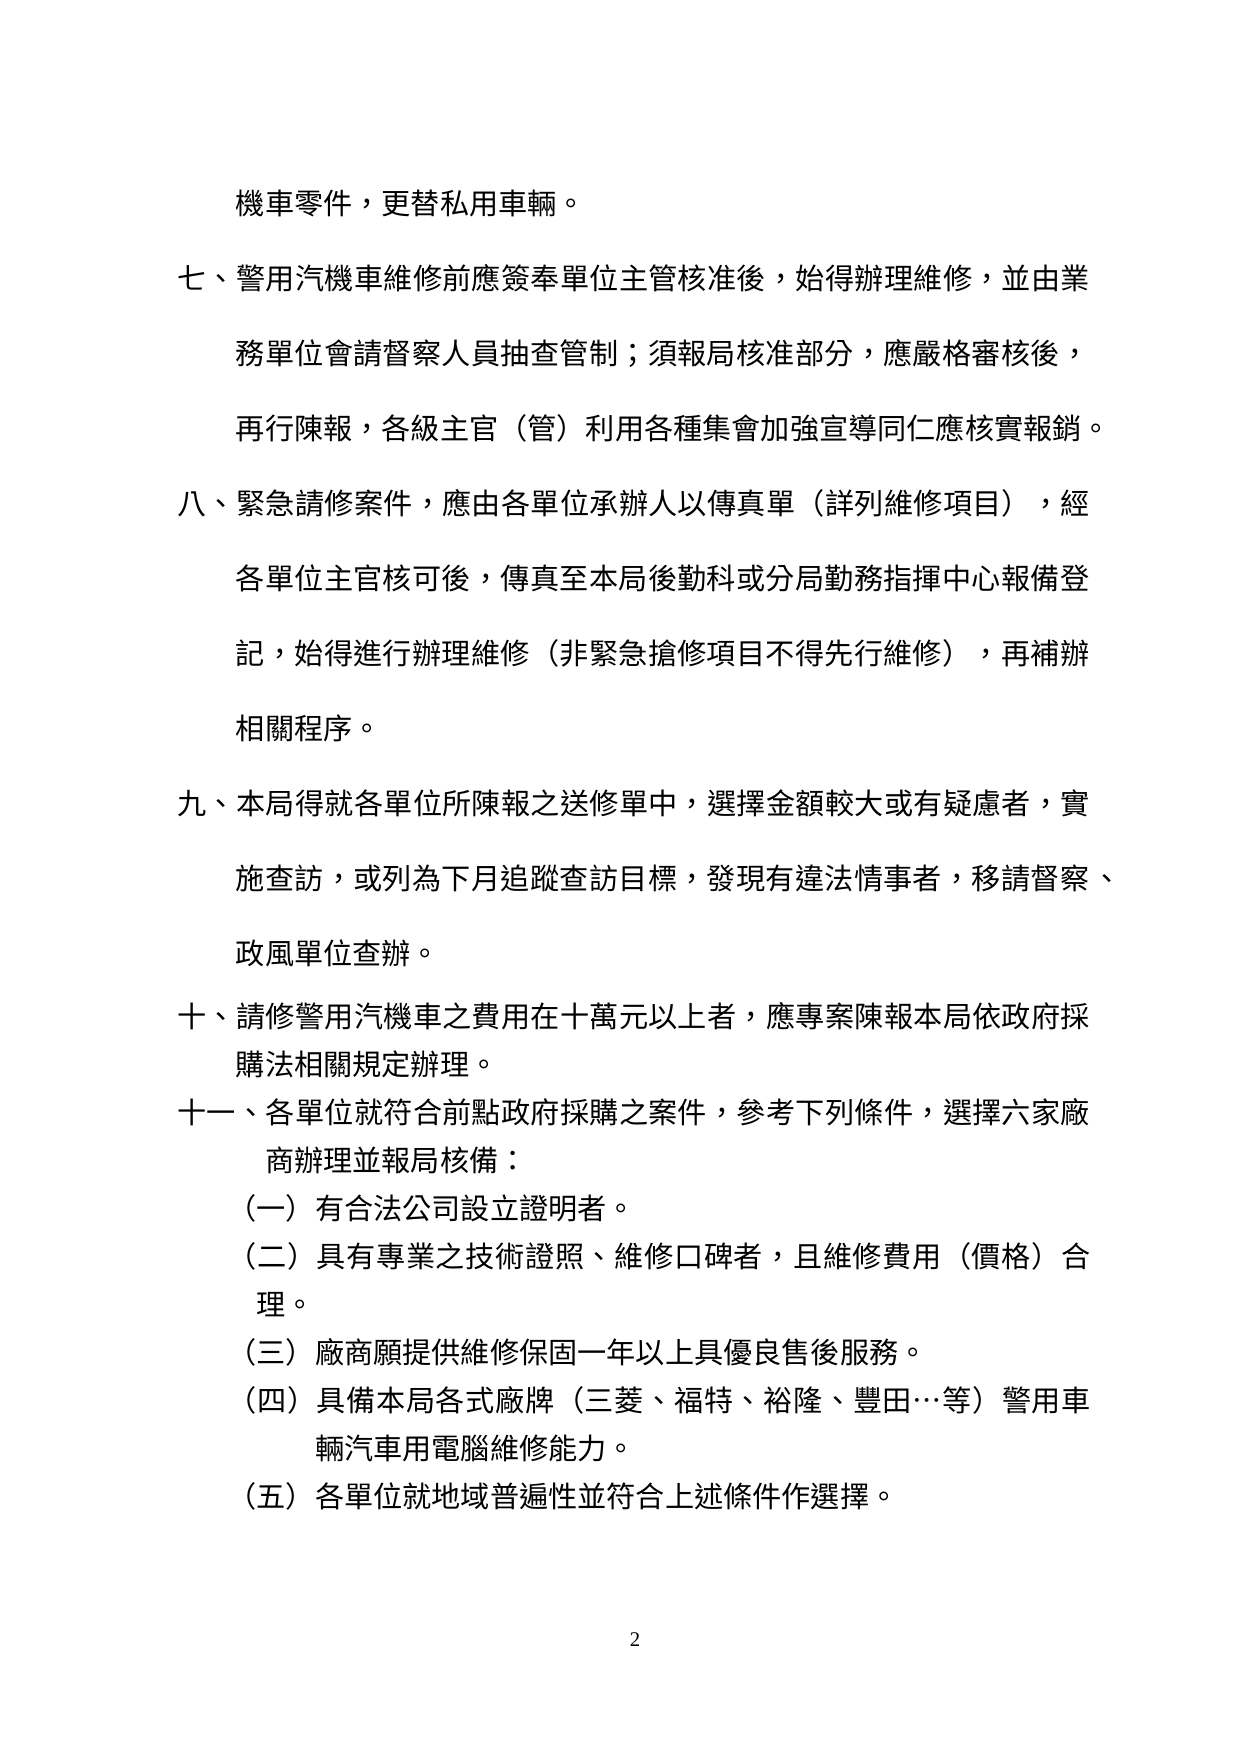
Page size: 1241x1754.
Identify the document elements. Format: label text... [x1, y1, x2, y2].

text （四）具備本局各式廠牌（三菱、福特、裕隆、豐田…等）警用車輛汽車用電腦維修能力。 [227, 1373, 1092, 1469]
text 七、警用汽機車維修前應簽奉單位主管核准後，始得辦理維修，並由業務單位會請督察人員抽查管制；須報局核准部分，應嚴格審核後，再行陳報，各級主官（管）利用各種集會加強宣導同仁應核實報銷。 [177, 239, 1092, 464]
text （一）有合法公司設立證明者。 [227, 1181, 1092, 1229]
text （三）廠商願提供維修保固一年以上具優良售後服務。 [227, 1325, 1092, 1373]
text 機車零件，更替私用車輛。 [177, 164, 1092, 239]
text 八、緊急請修案件，應由各單位承辦人以傳真單（詳列維修項目），經各單位主官核可後，傳真至本局後勤科或分局勤務指揮中心報備登記，始得進行辦理維修（非緊急搶修項目不得先行維修），再補辦相關程序。 [177, 464, 1092, 764]
text 九、本局得就各單位所陳報之送修單中，選擇金額較大或有疑慮者，實施查訪，或列為下月追蹤查訪目標，發現有違法情事者，移請督察、政風單位查辦。 [177, 764, 1092, 989]
text （五）各單位就地域普遍性並符合上述條件作選擇。 [227, 1469, 1092, 1517]
text （二）具有專業之技術證照、維修口碑者，且維修費用（價格）合理。 [227, 1229, 1092, 1325]
text 十、請修警用汽機車之費用在十萬元以上者，應專案陳報本局依政府採購法相關規定辦理。 [177, 989, 1092, 1085]
text 十一、各單位就符合前點政府採購之案件，參考下列條件，選擇六家廠商辦理並報局核備： [177, 1085, 1092, 1181]
